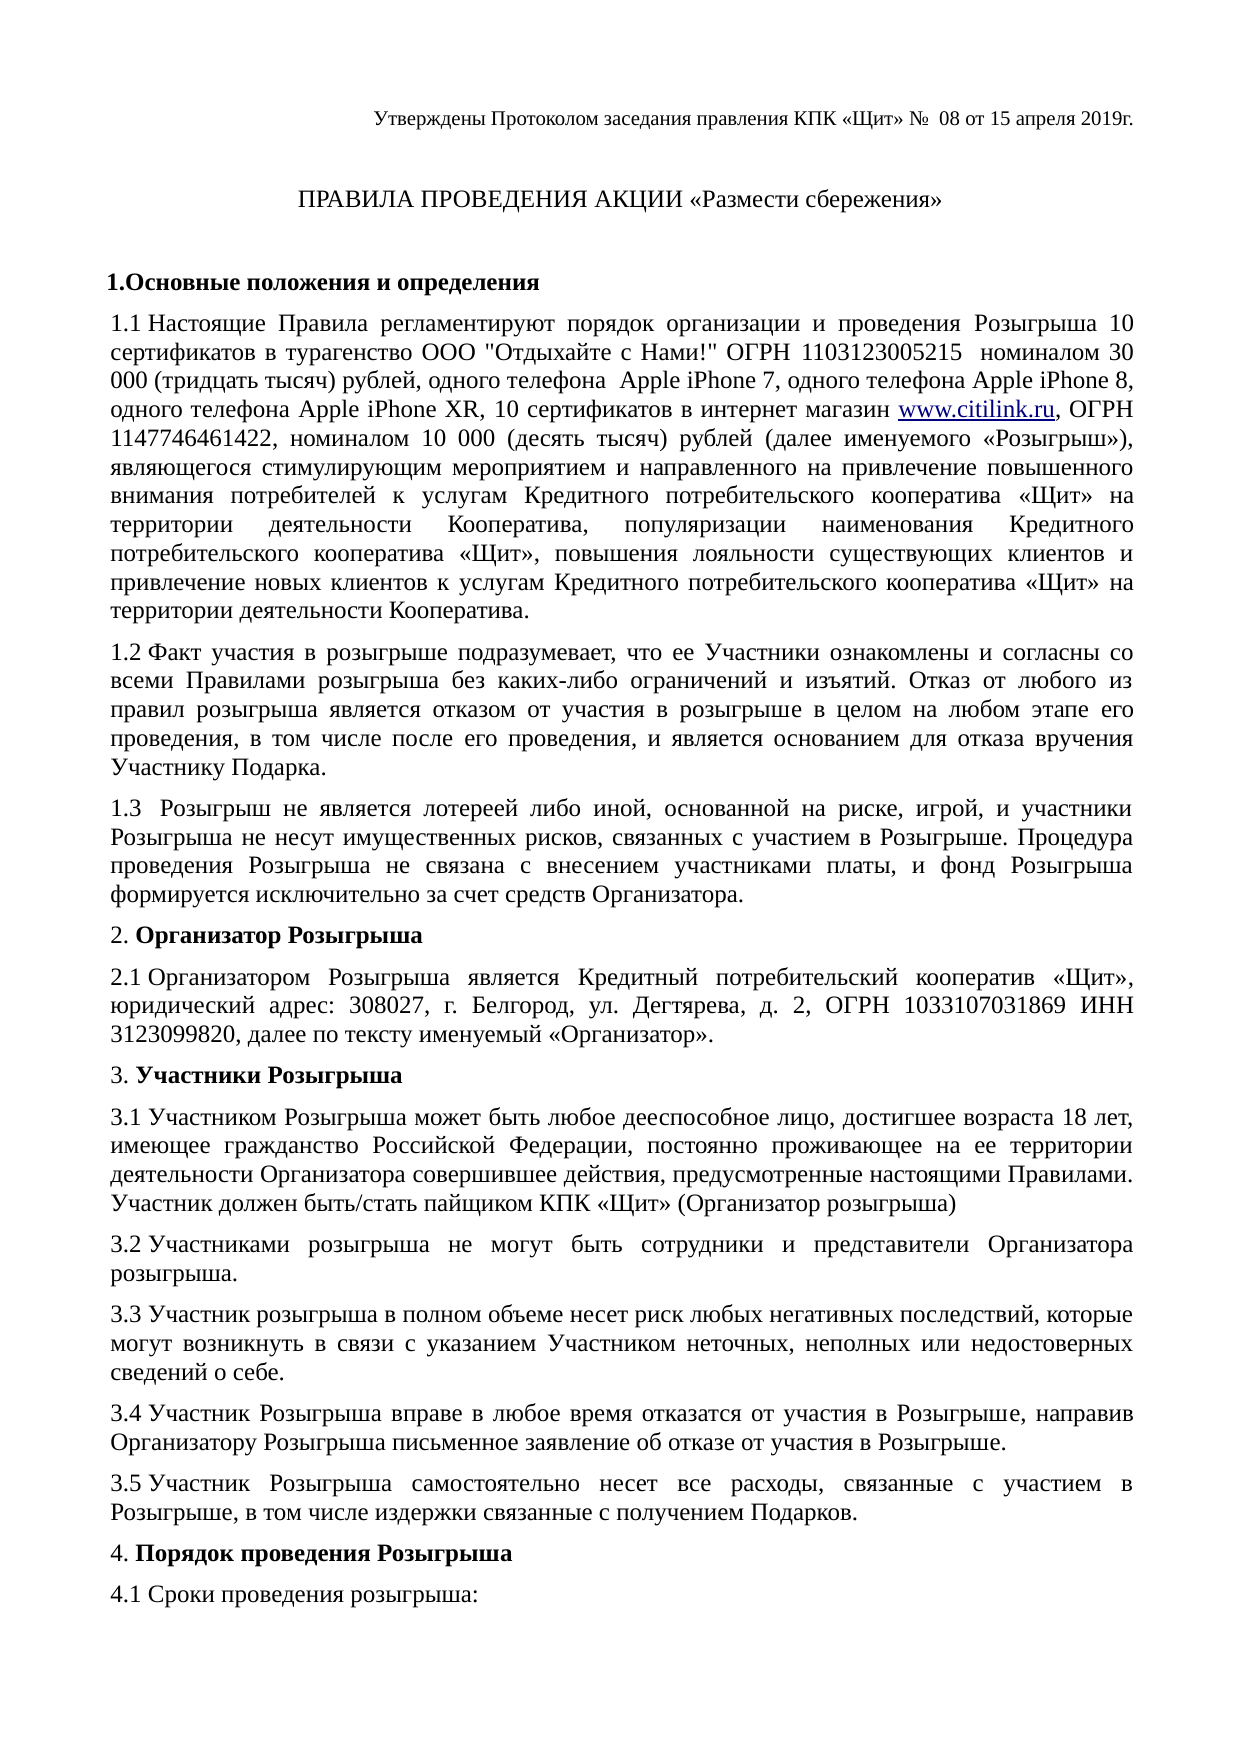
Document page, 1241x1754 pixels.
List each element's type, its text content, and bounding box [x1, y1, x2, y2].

list Настоящие Правила регламентируют порядок организации и проведения Розыгрыша 10 сертификатов в турагенство ООО "Отдыхайте с Нами!" ОГРН 1103123005215 номиналом 30 000 (тридцать тысяч) рублей, одного телефона Apple iPhone 7, одного телефона Apple iPhone 8, одного телефона Apple iPhone XR, 10 сертификатов в интернет магазин www.citilink.ru, ОГРН 1147746461422, номиналом 10 000 (десять тысяч) рублей (далее именуемого «Розыгрыш»), являющегося стимулирующим мероприятием и направленного на привлечение повышенного внимания потребителей к услугам Кредитного потребительского кооператива «Щит» на территории деятельности Кооператива, популяризации наименования Кредитного потребительского кооператива «Щит», повышения лояльности существующих клиентов и привлечение новых клиентов к услугам Кредитного потребительского кооператива «Щит» на территории деятельности Кооператива. [110, 308, 1134, 624]
text 1.Основные положения и определения [106, 267, 1134, 295]
list Участником Розыгрыша может быть любое дееспособное лицо, достигшее возраста 18 лет, имеющее гражданство Российской Федерации, постоянно проживающее на ее территории деятельности Организатора совершившее действия, предусмотренные настоящими Правилами. Участник должен быть/стать пайщиком КПК «Щит» (Организатор розыгрыша) [110, 1102, 1134, 1217]
text Утверждены Протоколом заседания правления КПК «Щит» № 08 от 15 апреля 2019г. [106, 106, 1134, 130]
list Факт участия в розыгрыше подразумевает, что ее Участники ознакомлены и согласны со всеми Правилами розыгрыша без каких-либо ограничений и изъятий. Отказ от любого из правил розыгрыша является отказом от участия в розыгрыше в целом на любом этапе его проведения, в том числе после его проведения, и является основанием для отказа вручения Участнику Подарка. [110, 637, 1134, 780]
list Организатор Розыгрыша [110, 920, 1134, 949]
text ПРАВИЛА ПРОВЕДЕНИЯ АКЦИИ «Размести сбережения» [106, 184, 1134, 213]
list Участник Розыгрыша самостоятельно несет все расходы, связанные с участием в Розыгрыше, в том числе издержки связанные с получением Подарков. [110, 1468, 1134, 1525]
list Участники Розыгрыша [110, 1060, 1134, 1089]
list Участниками розыгрыша не могут быть сотрудники и представители Организатора розыгрыша. [110, 1229, 1134, 1287]
list Порядок проведения Розыгрыша [110, 1538, 1134, 1567]
list Розыгрыш не является лотереей либо иной, основанной на риске, игрой, и участники Розыгрыша не несут имущественных рисков, связанных с участием в Розыгрыше. Процедура проведения Розыгрыша не связана с внесением участниками платы, и фонд Розыгрыша формируется исключительно за счет средств Организатора. [110, 793, 1134, 908]
list Сроки проведения розыгрыша: [110, 1579, 1134, 1608]
list Участник розыгрыша в полном объеме несет риск любых негативных последствий, которые могут возникнуть в связи с указанием Участником неточных, неполных или недостоверных сведений о себе. [110, 1299, 1134, 1385]
list Организатором Розыгрыша является Кредитный потребительский кооператив «Щит», юридический адрес: 308027, г. Белгород, ул. Дегтярева, д. 2, ОГРН 1033107031869 ИНН 3123099820, далее по тексту именуемый «Организатор». [110, 962, 1134, 1048]
list Участник Розыгрыша вправе в любое время отказатся от участия в Розыгрыше, направив Организатору Розыгрыша письменное заявление об отказе от участия в Розыгрыше. [110, 1398, 1134, 1455]
